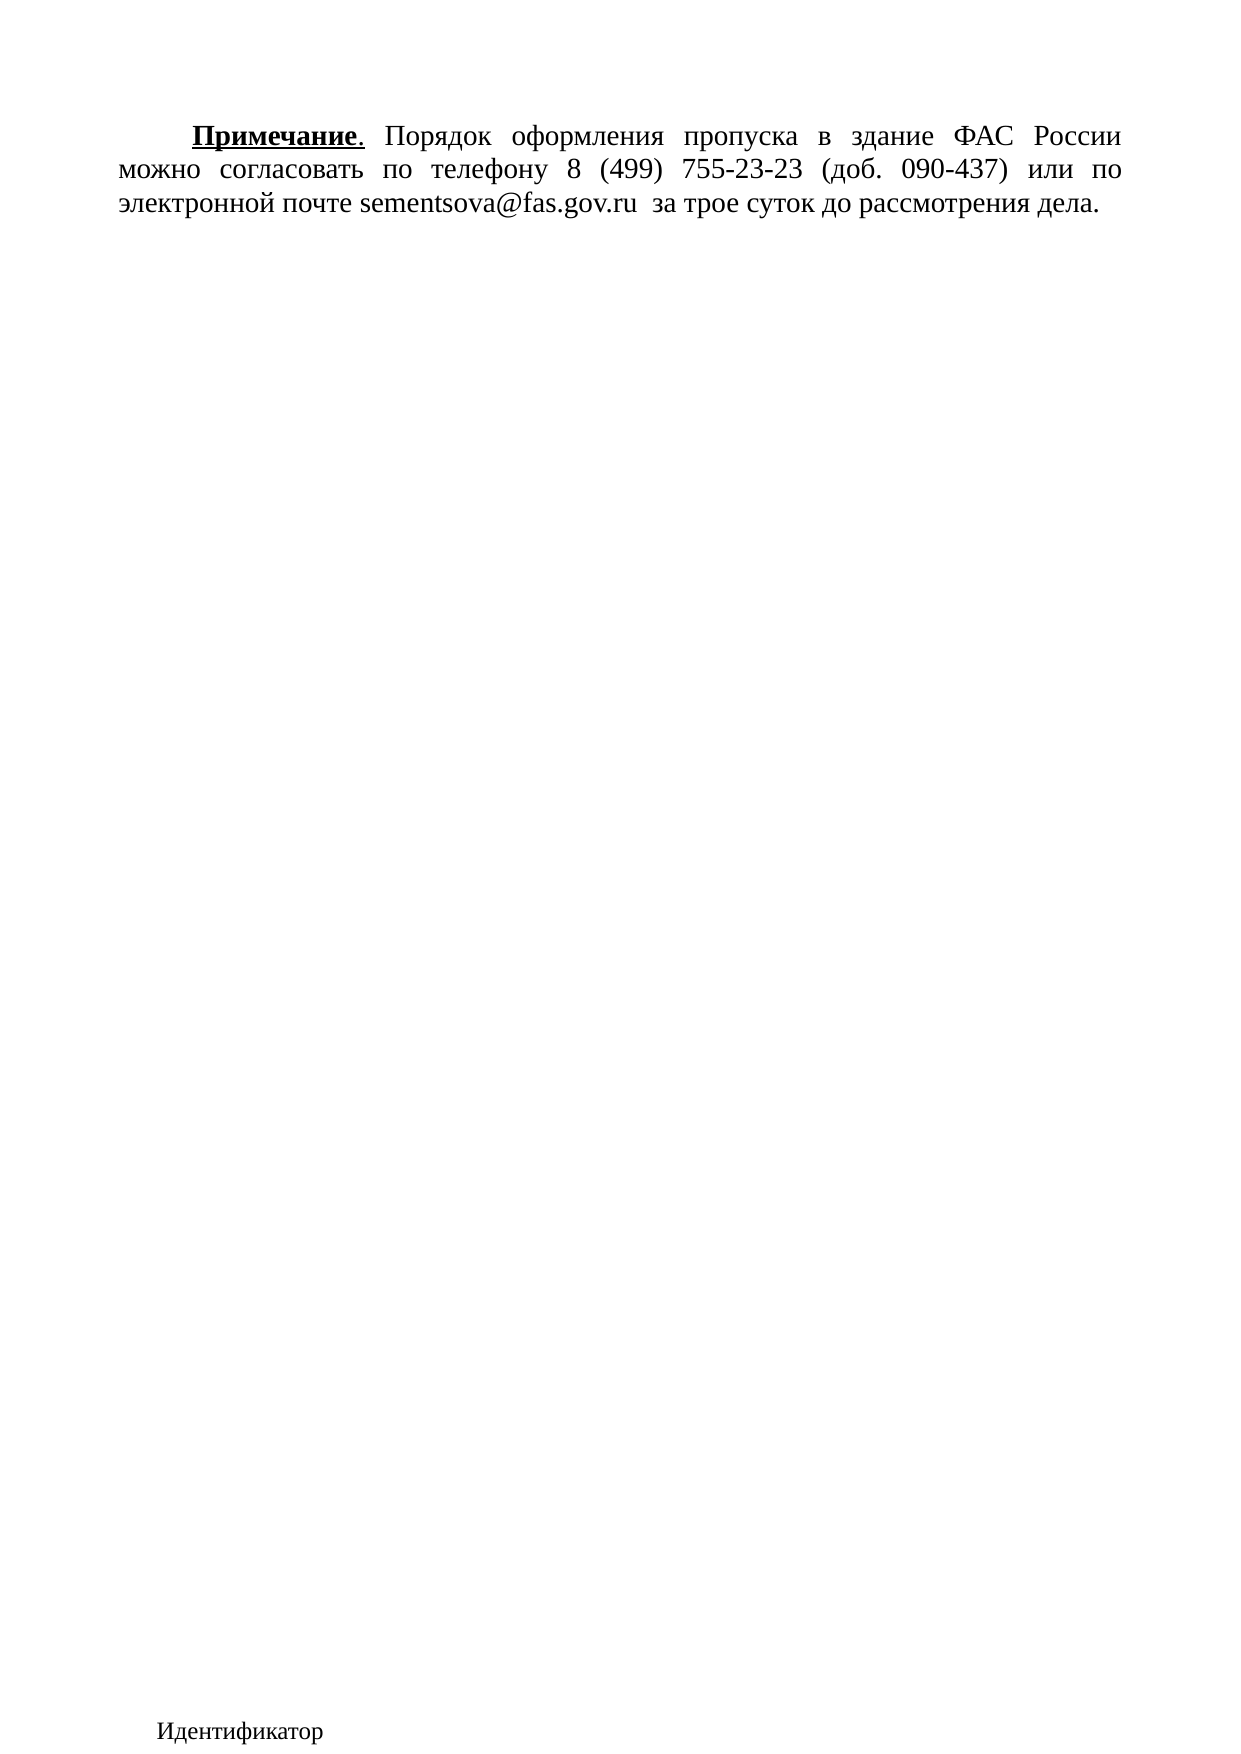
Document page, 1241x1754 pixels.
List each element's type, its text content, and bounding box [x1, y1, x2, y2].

text Примечание. Порядок оформления пропуска в здание ФАС России можно согласовать по телефону 8 (499) 755-23-23 (доб. 090-437) или по электронной почте sementsova@fas.gov.ru за трое суток до рассмотрения дела. [118, 118, 1122, 219]
